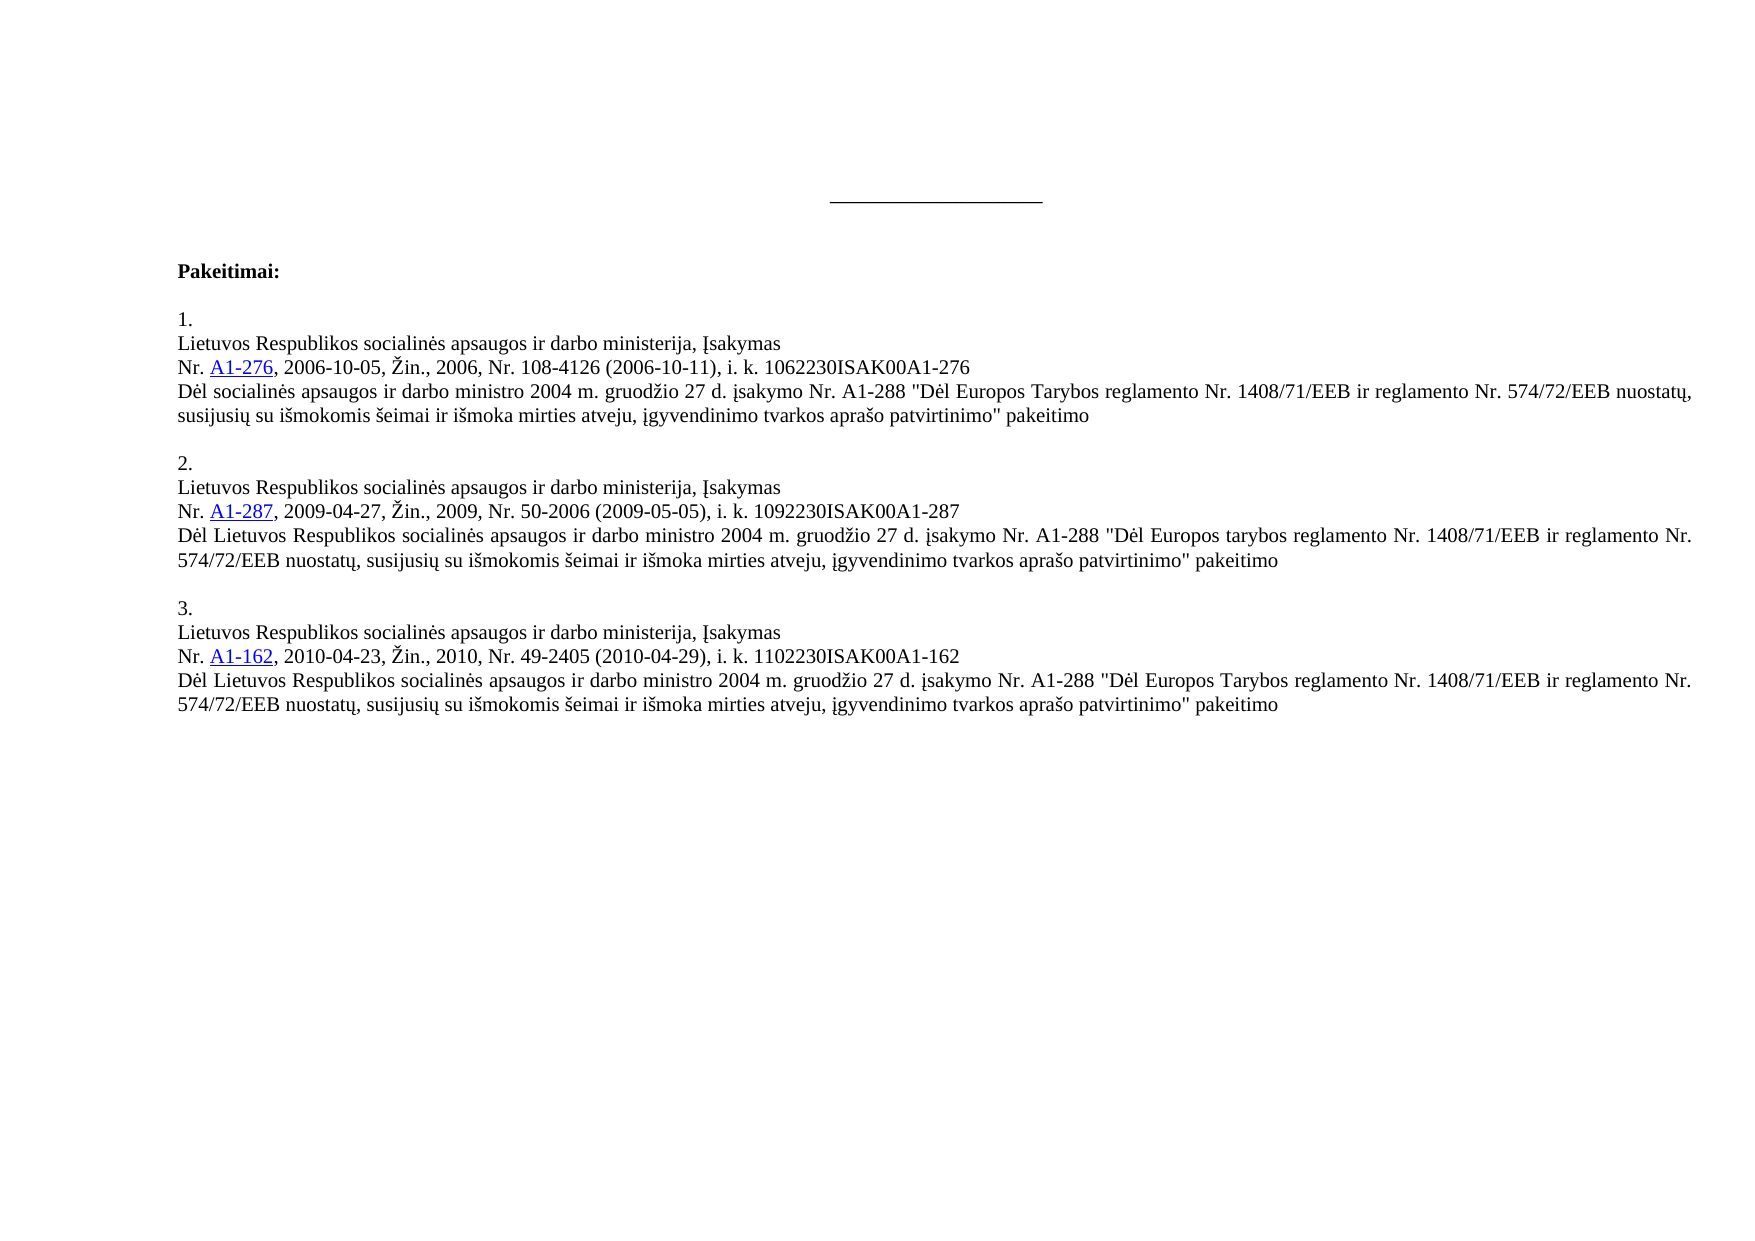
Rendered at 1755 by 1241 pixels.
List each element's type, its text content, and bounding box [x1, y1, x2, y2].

text 1. [177, 307, 1695, 331]
text Dėl socialinės apsaugos ir darbo ministro 2004 m. gruodžio 27 d. įsakymo Nr. A1-288 "Dėl Europos Tarybos reglamento Nr. 1408/71/EEB ir reglamento Nr. 574/72/EEB nuostatų, susijusių su išmokomis šeimai ir išmoka mirties atveju, įgyvendinimo tvarkos aprašo patvirtinimo" pakeitimo [177, 379, 1695, 427]
text Dėl Lietuvos Respublikos socialinės apsaugos ir darbo ministro 2004 m. gruodžio 27 d. įsakymo Nr. A1-288 "Dėl Europos tarybos reglamento Nr. 1408/71/EEB ir reglamento Nr. 574/72/EEB nuostatų, susijusių su išmokomis šeimai ir išmoka mirties atveju, įgyvendinimo tvarkos aprašo patvirtinimo" pakeitimo [177, 523, 1695, 572]
text Lietuvos Respublikos socialinės apsaugos ir darbo ministerija, Įsakymas [177, 620, 1695, 644]
text 2. [177, 451, 1695, 475]
text Nr. A1-287, 2009-04-27, Žin., 2009, Nr. 50-2006 (2009-05-05), i. k. 1092230ISAK00A1-287 [177, 499, 1695, 523]
text _________________ [177, 177, 1695, 206]
text Nr. A1-162, 2010-04-23, Žin., 2010, Nr. 49-2405 (2010-04-29), i. k. 1102230ISAK00A1-162 [177, 644, 1695, 668]
text Lietuvos Respublikos socialinės apsaugos ir darbo ministerija, Įsakymas [177, 331, 1695, 355]
text Pakeitimai: [177, 259, 1695, 283]
text Dėl Lietuvos Respublikos socialinės apsaugos ir darbo ministro 2004 m. gruodžio 27 d. įsakymo Nr. A1-288 "Dėl Europos Tarybos reglamento Nr. 1408/71/EEB ir reglamento Nr. 574/72/EEB nuostatų, susijusių su išmokomis šeimai ir išmoka mirties atveju, įgyvendinimo tvarkos aprašo patvirtinimo" pakeitimo [177, 668, 1695, 716]
text Lietuvos Respublikos socialinės apsaugos ir darbo ministerija, Įsakymas [177, 475, 1695, 499]
text Nr. A1-276, 2006-10-05, Žin., 2006, Nr. 108-4126 (2006-10-11), i. k. 1062230ISAK00A1-276 [177, 355, 1695, 379]
text 3. [177, 596, 1695, 620]
